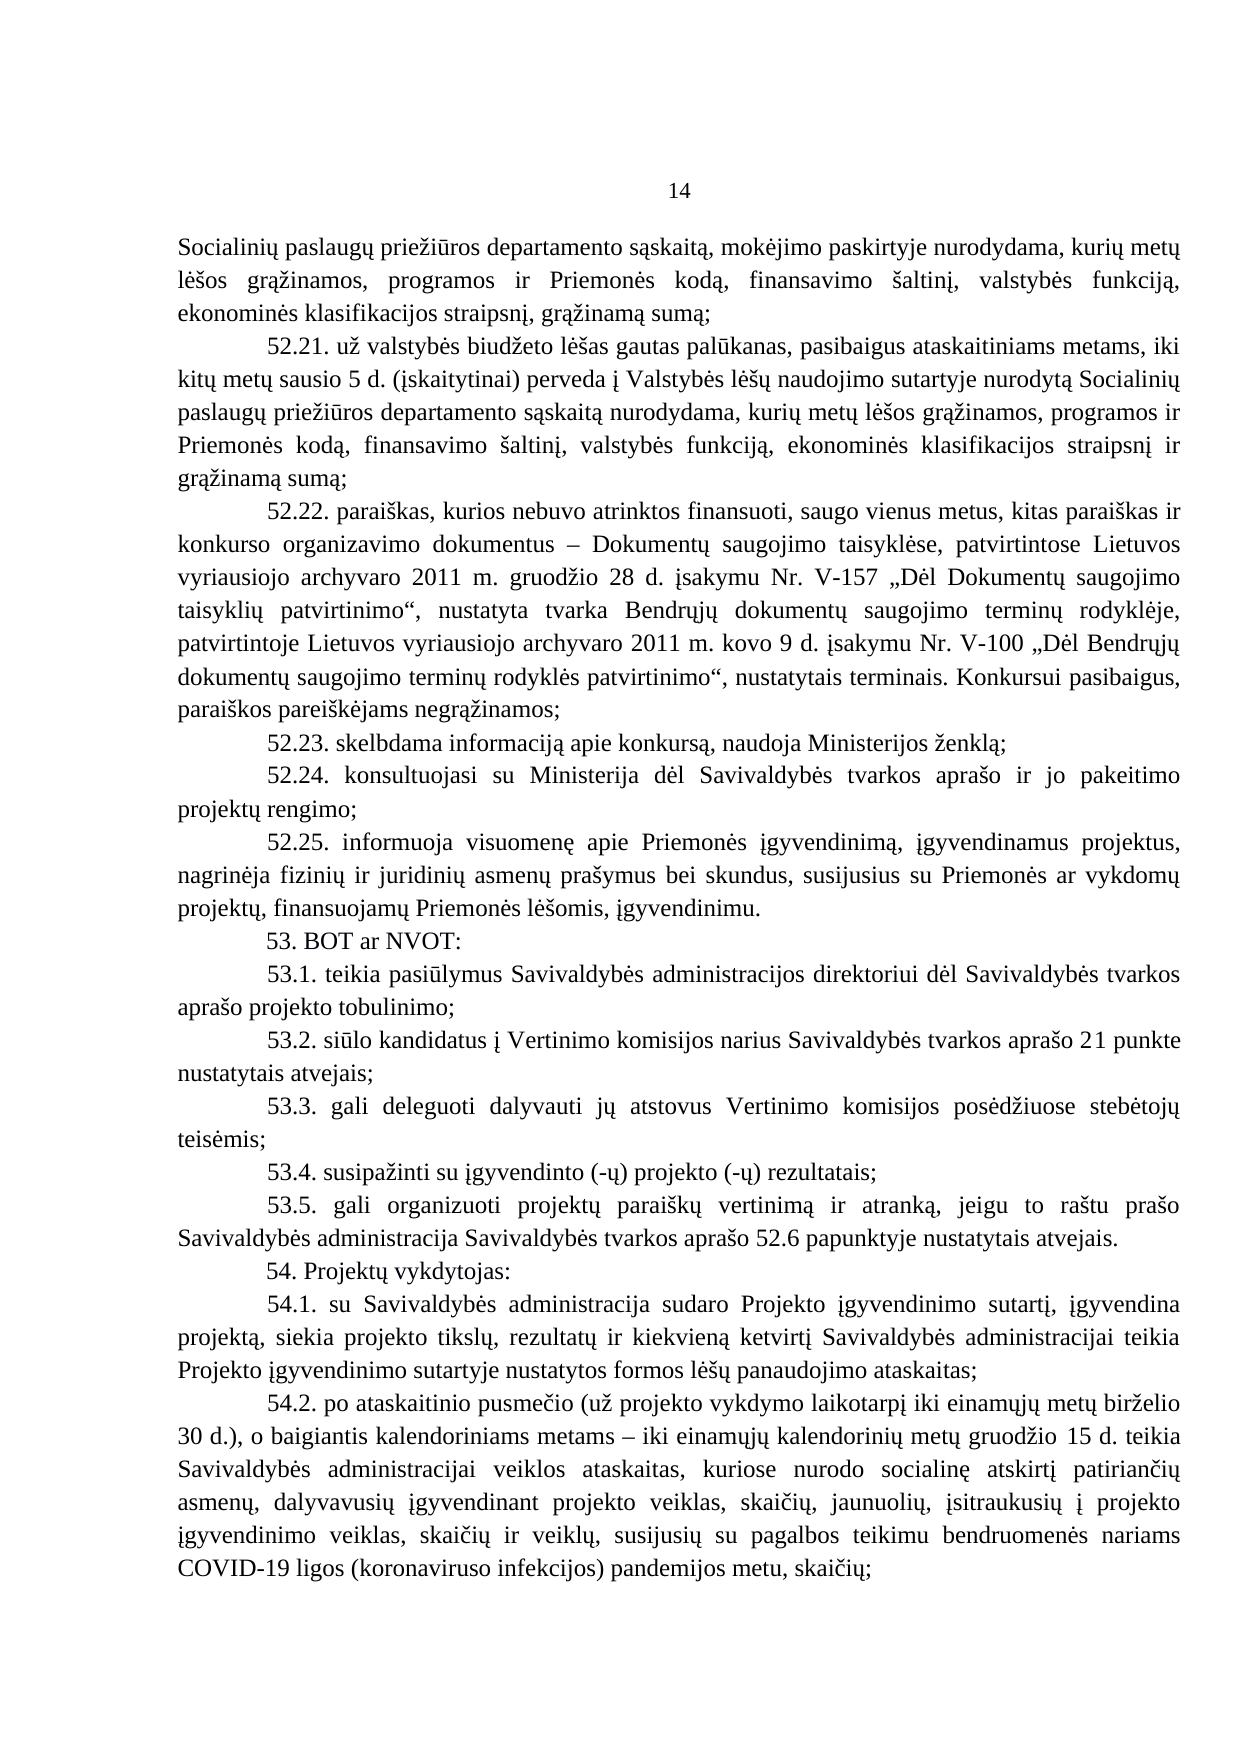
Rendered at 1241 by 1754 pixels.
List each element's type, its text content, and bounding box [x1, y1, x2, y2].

text 53.2. siūlo kandidatus į Vertinimo komisijos narius Savivaldybės tvarkos aprašo 21 punkte nustatytais atvejais; [177, 1025, 1181, 1087]
text 52.25. informuoja visuomenę apie Priemonės įgyvendinimą, įgyvendinamus projektus, nagrinėja fizinių ir juridinių asmenų prašymus bei skundus, susijusius su Priemonės ar vykdomų projektų, finansuojamų Priemonės lėšomis, įgyvendinimu. [177, 827, 1181, 921]
text 52.22. paraiškas, kurios nebuvo atrinktos finansuoti, saugo vienus metus, kitas paraiškas ir konkurso organizavimo dokumentus – Dokumentų saugojimo taisyklėse, patvirtintose Lietuvos vyriausiojo archyvaro 2011 m. gruodžio 28 d. įsakymu Nr. V-157 „Dėl Dokumentų saugojimo taisyklių patvirtinimo“, nustatyta tvarka Bendrųjų dokumentų saugojimo terminų rodyklėje, patvirtintoje Lietuvos vyriausiojo archyvaro 2011 m. kovo 9 d. įsakymu Nr. V-100 „Dėl Bendrųjų dokumentų saugojimo terminų rodyklės patvirtinimo“, nustatytais terminais. Konkursui pasibaigus, paraiškos pareiškėjams negrąžinamos; [177, 496, 1181, 723]
text Socialinių paslaugų priežiūros departamento sąskaitą, mokėjimo paskirtyje nurodydama, kurių metų lėšos grąžinamos, programos ir Priemonės kodą, finansavimo šaltinį, valstybės funkciją, ekonominės klasifikacijos straipsnį, grąžinamą sumą; [177, 232, 1181, 327]
text 52.23. skelbdama informaciją apie konkursą, naudoja Ministerijos ženklą; [177, 728, 1181, 756]
text 52.21. už valstybės biudžeto lėšas gautas palūkanas, pasibaigus ataskaitiniams metams, iki kitų metų sausio 5 d. (įskaitytinai) perveda į Valstybės lėšų naudojimo sutartyje nurodytą Socialinių paslaugų priežiūros departamento sąskaitą nurodydama, kurių metų lėšos grąžinamos, programos ir Priemonės kodą, finansavimo šaltinį, valstybės funkciją, ekonominės klasifikacijos straipsnį ir grąžinamą sumą; [177, 331, 1181, 492]
text 52.24. konsultuojasi su Ministerija dėl Savivaldybės tvarkos aprašo ir jo pakeitimo projektų rengimo; [177, 761, 1181, 822]
text 54.2. po ataskaitinio pusmečio (už projekto vykdymo laikotarpį iki einamųjų metų birželio 30 d.), o baigiantis kalendoriniams metams – iki einamųjų kalendorinių metų gruodžio 15 d. teikia Savivaldybės administracijai veiklos ataskaitas, kuriose nurodo socialinę atskirtį patiriančių asmenų, dalyvavusių įgyvendinant projekto veiklas, skaičių, jaunuolių, įsitraukusių į projekto įgyvendinimo veiklas, skaičių ir veiklų, susijusių su pagalbos teikimu bendruomenės nariams COVID-19 ligos (koronaviruso infekcijos) pandemijos metu, skaičių; [177, 1388, 1181, 1582]
text 53. BOT ar NVOT: [177, 926, 1181, 954]
text 53.3. gali deleguoti dalyvauti jų atstovus Vertinimo komisijos posėdžiuose stebėtojų teisėmis; [177, 1091, 1181, 1153]
text 53.1. teikia pasiūlymus Savivaldybės administracijos direktoriui dėl Savivaldybės tvarkos aprašo projekto tobulinimo; [177, 959, 1181, 1021]
text 54.1. su Savivaldybės administracija sudaro Projekto įgyvendinimo sutartį, įgyvendina projektą, siekia projekto tikslų, rezultatų ir kiekvieną ketvirtį Savivaldybės administracijai teikia Projekto įgyvendinimo sutartyje nustatytos formos lėšų panaudojimo ataskaitas; [177, 1289, 1181, 1384]
text 53.4. susipažinti su įgyvendinto (-ų) projekto (-ų) rezultatais; [177, 1157, 1181, 1186]
text 53.5. gali organizuoti projektų paraiškų vertinimą ir atranką, jeigu to raštu prašo Savivaldybės administracija Savivaldybės tvarkos aprašo 52.6 papunktyje nustatytais atvejais. [177, 1190, 1181, 1252]
text 54. Projektų vykdytojas: [177, 1256, 1181, 1285]
